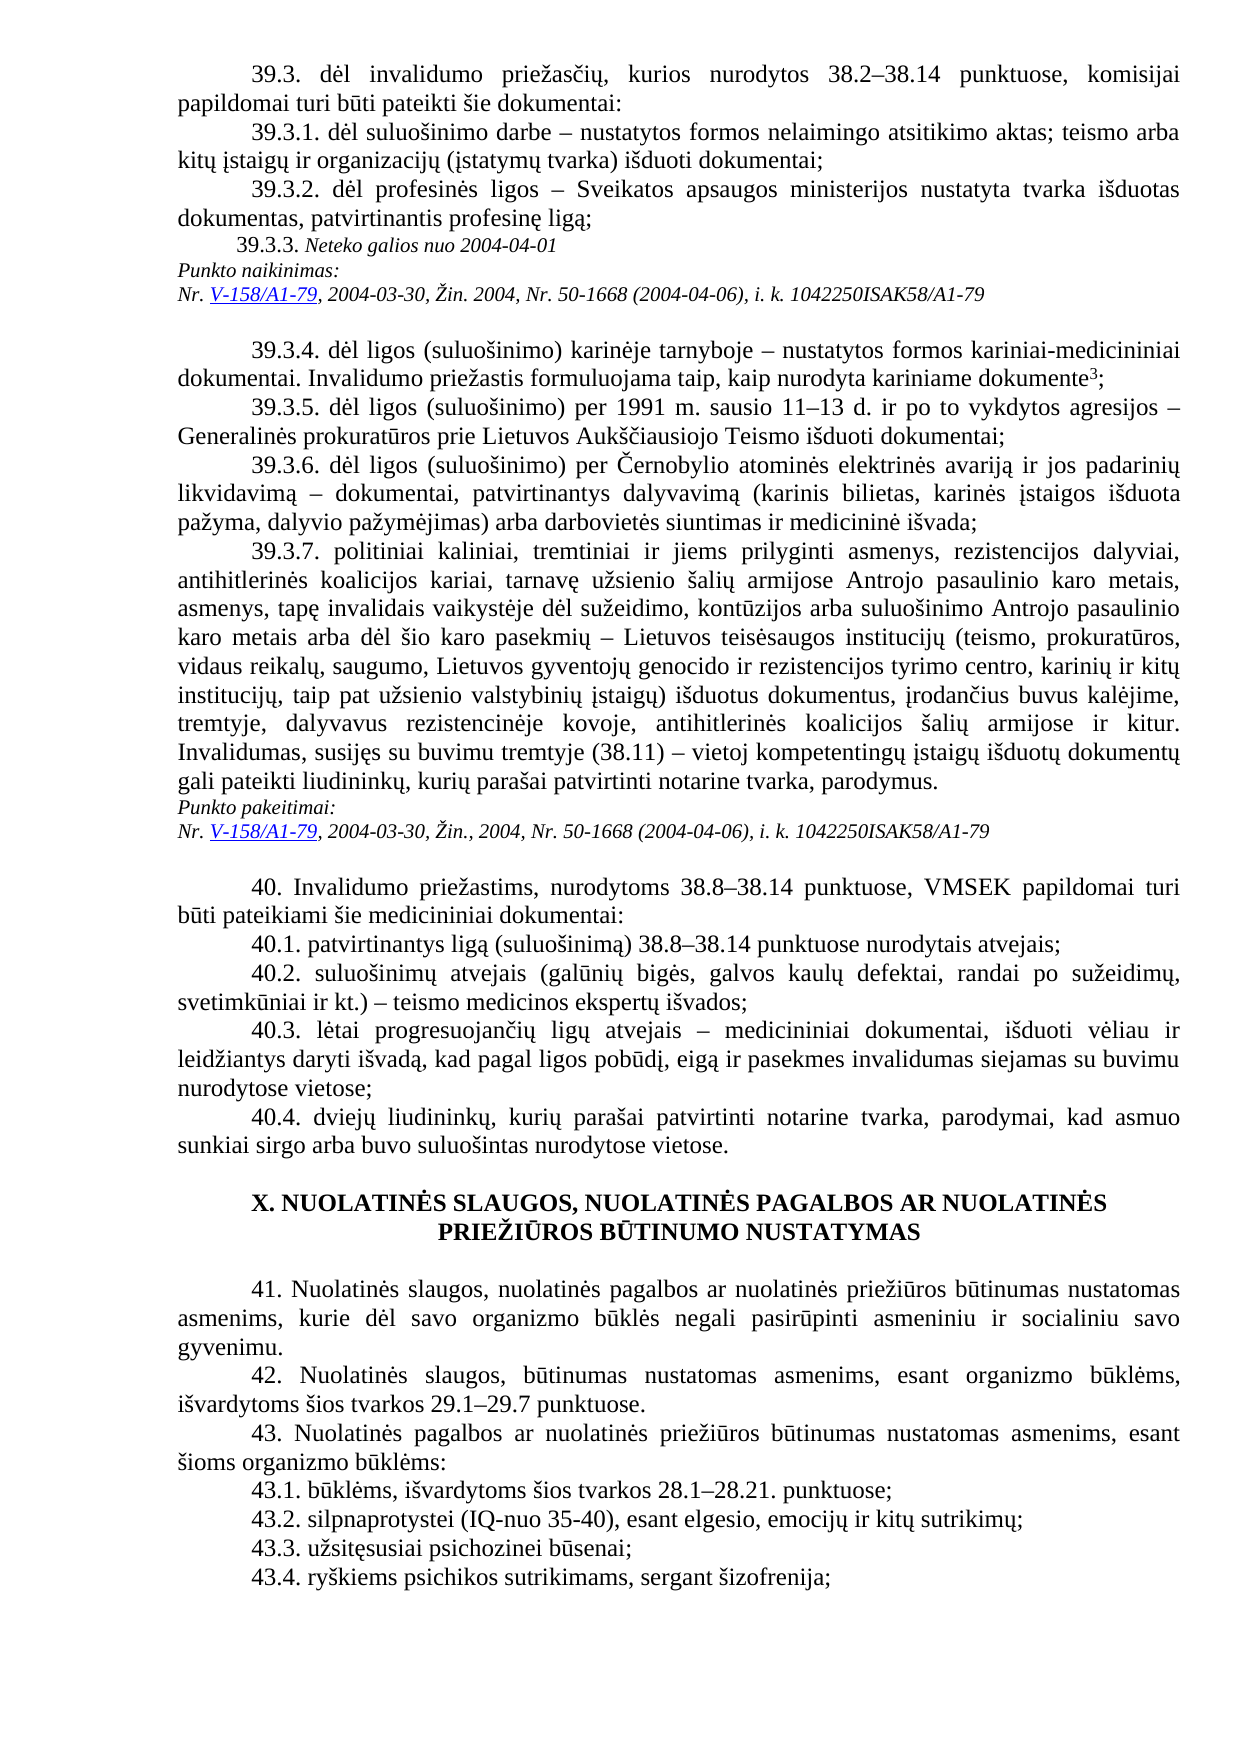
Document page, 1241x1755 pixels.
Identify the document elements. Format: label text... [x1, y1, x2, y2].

text 40.4. dviejų liudininkų, kurių parašai patvirtinti notarine tvarka, parodymai, kad asmuo sunkiai sirgo arba buvo suluošintas nurodytose vietose. [177, 1102, 1181, 1159]
text 41. Nuolatinės slaugos, nuolatinės pagalbos ar nuolatinės priežiūros būtinumas nustatomas asmenims, kurie dėl savo organizmo būklės negali pasirūpinti asmeniniu ir socialiniu savo gyvenimu. [177, 1274, 1181, 1360]
text 43.2. silpnaprotystei (IQ-nuo 35-40), esant elgesio, emocijų ir kitų sutrikimų; [177, 1504, 1181, 1533]
text 39.3.2. dėl profesinės ligos – Sveikatos apsaugos ministerijos nustatyta tvarka išduotas dokumentas, patvirtinantis profesinę ligą; [177, 174, 1181, 232]
text Punkto pakeitimai: [177, 795, 1181, 819]
text Nr. V-158/A1-79, 2004-03-30, Žin. 2004, Nr. 50-1668 (2004-04-06), i. k. 1042250ISAK58/A1-79 [177, 282, 1181, 306]
text 39.3.6. dėl ligos (suluošinimo) per Černobylio atominės elektrinės avariją ir jos padarinių likvidavimą – dokumentai, patvirtinantys dalyvavimą (karinis bilietas, karinės įstaigos išduota pažyma, dalyvio pažymėjimas) arba darbovietės siuntimas ir medicininė išvada; [177, 450, 1181, 536]
text 43.1. būklėms, išvardytoms šios tvarkos 28.1–28.21. punktuose; [177, 1475, 1181, 1504]
text 43. Nuolatinės pagalbos ar nuolatinės priežiūros būtinumas nustatomas asmenims, esant šioms organizmo būklėms: [177, 1418, 1181, 1475]
text 42. Nuolatinės slaugos, būtinumas nustatomas asmenims, esant organizmo būklėms, išvardytoms šios tvarkos 29.1–29.7 punktuose. [177, 1360, 1181, 1418]
text 39.3.1. dėl suluošinimo darbe – nustatytos formos nelaimingo atsitikimo aktas; teismo arba kitų įstaigų ir organizacijų (įstatymų tvarka) išduoti dokumentai; [177, 117, 1181, 174]
text 39.3.7. politiniai kaliniai, tremtiniai ir jiems prilyginti asmenys, rezistencijos dalyviai, antihitlerinės koalicijos kariai, tarnavę užsienio šalių armijose Antrojo pasaulinio karo metais, asmenys, tapę invalidais vaikystėje dėl sužeidimo, kontūzijos arba suluošinimo Antrojo pasaulinio karo metais arba dėl šio karo pasekmių – Lietuvos teisėsaugos institucijų (teismo, prokuratūros, vidaus reikalų, saugumo, Lietuvos gyventojų genocido ir rezistencijos tyrimo centro, karinių ir kitų institucijų, taip pat užsienio valstybinių įstaigų) išduotus dokumentus, įrodančius buvus kalėjime, tremtyje, dalyvavus rezistencinėje kovoje, antihitlerinės koalicijos šalių armijose ir kitur. Invalidumas, susijęs su buvimu tremtyje (38.11) – vietoj kompetentingų įstaigų išduotų dokumentų gali pateikti liudininkų, kurių parašai patvirtinti notarine tvarka, parodymus. [177, 536, 1181, 795]
text 40.3. lėtai progresuojančių ligų atvejais – medicininiai dokumentai, išduoti vėliau ir leidžiantys daryti išvadą, kad pagal ligos pobūdį, eigą ir pasekmes invalidumas siejamas su buvimu nurodytose vietose; [177, 1015, 1181, 1102]
text X. NUOLATINĖS SLAUGOS, NUOLATINĖS PAGALBOS AR NUOLATINĖS PRIEŽIŪROS BŪTINUMO NUSTATYMAS [177, 1188, 1181, 1245]
text 39.3.3. Neteko galios nuo 2004-04-01 [177, 232, 1181, 258]
text Nr. V-158/A1-79, 2004-03-30, Žin., 2004, Nr. 50-1668 (2004-04-06), i. k. 1042250ISAK58/A1-79 [177, 819, 1181, 843]
text 43.3. užsitęsusiai psichozinei būsenai; [177, 1533, 1181, 1562]
text 40.1. patvirtinantys ligą (suluošinimą) 38.8–38.14 punktuose nurodytais atvejais; [177, 929, 1181, 958]
text 39.3. dėl invalidumo priežasčių, kurios nurodytos 38.2–38.14 punktuose, komisijai papildomai turi būti pateikti šie dokumentai: [177, 59, 1181, 117]
text 40. Invalidumo priežastims, nurodytoms 38.8–38.14 punktuose, VMSEK papildomai turi būti pateikiami šie medicininiai dokumentai: [177, 872, 1181, 929]
text 39.3.4. dėl ligos (suluošinimo) karinėje tarnyboje – nustatytos formos kariniai-medicininiai dokumentai. Invalidumo priežastis formuluojama taip, kaip nurodyta kariniame dokumente3; [177, 335, 1181, 392]
text 43.4. ryškiems psichikos sutrikimams, sergant šizofrenija; [177, 1562, 1181, 1590]
text Punkto naikinimas: [177, 258, 1181, 282]
text 39.3.5. dėl ligos (suluošinimo) per 1991 m. sausio 11–13 d. ir po to vykdytos agresijos – Generalinės prokuratūros prie Lietuvos Aukščiausiojo Teismo išduoti dokumentai; [177, 392, 1181, 450]
text 40.2. suluošinimų atvejais (galūnių bigės, galvos kaulų defektai, randai po sužeidimų, svetimkūniai ir kt.) – teismo medicinos ekspertų išvados; [177, 958, 1181, 1015]
